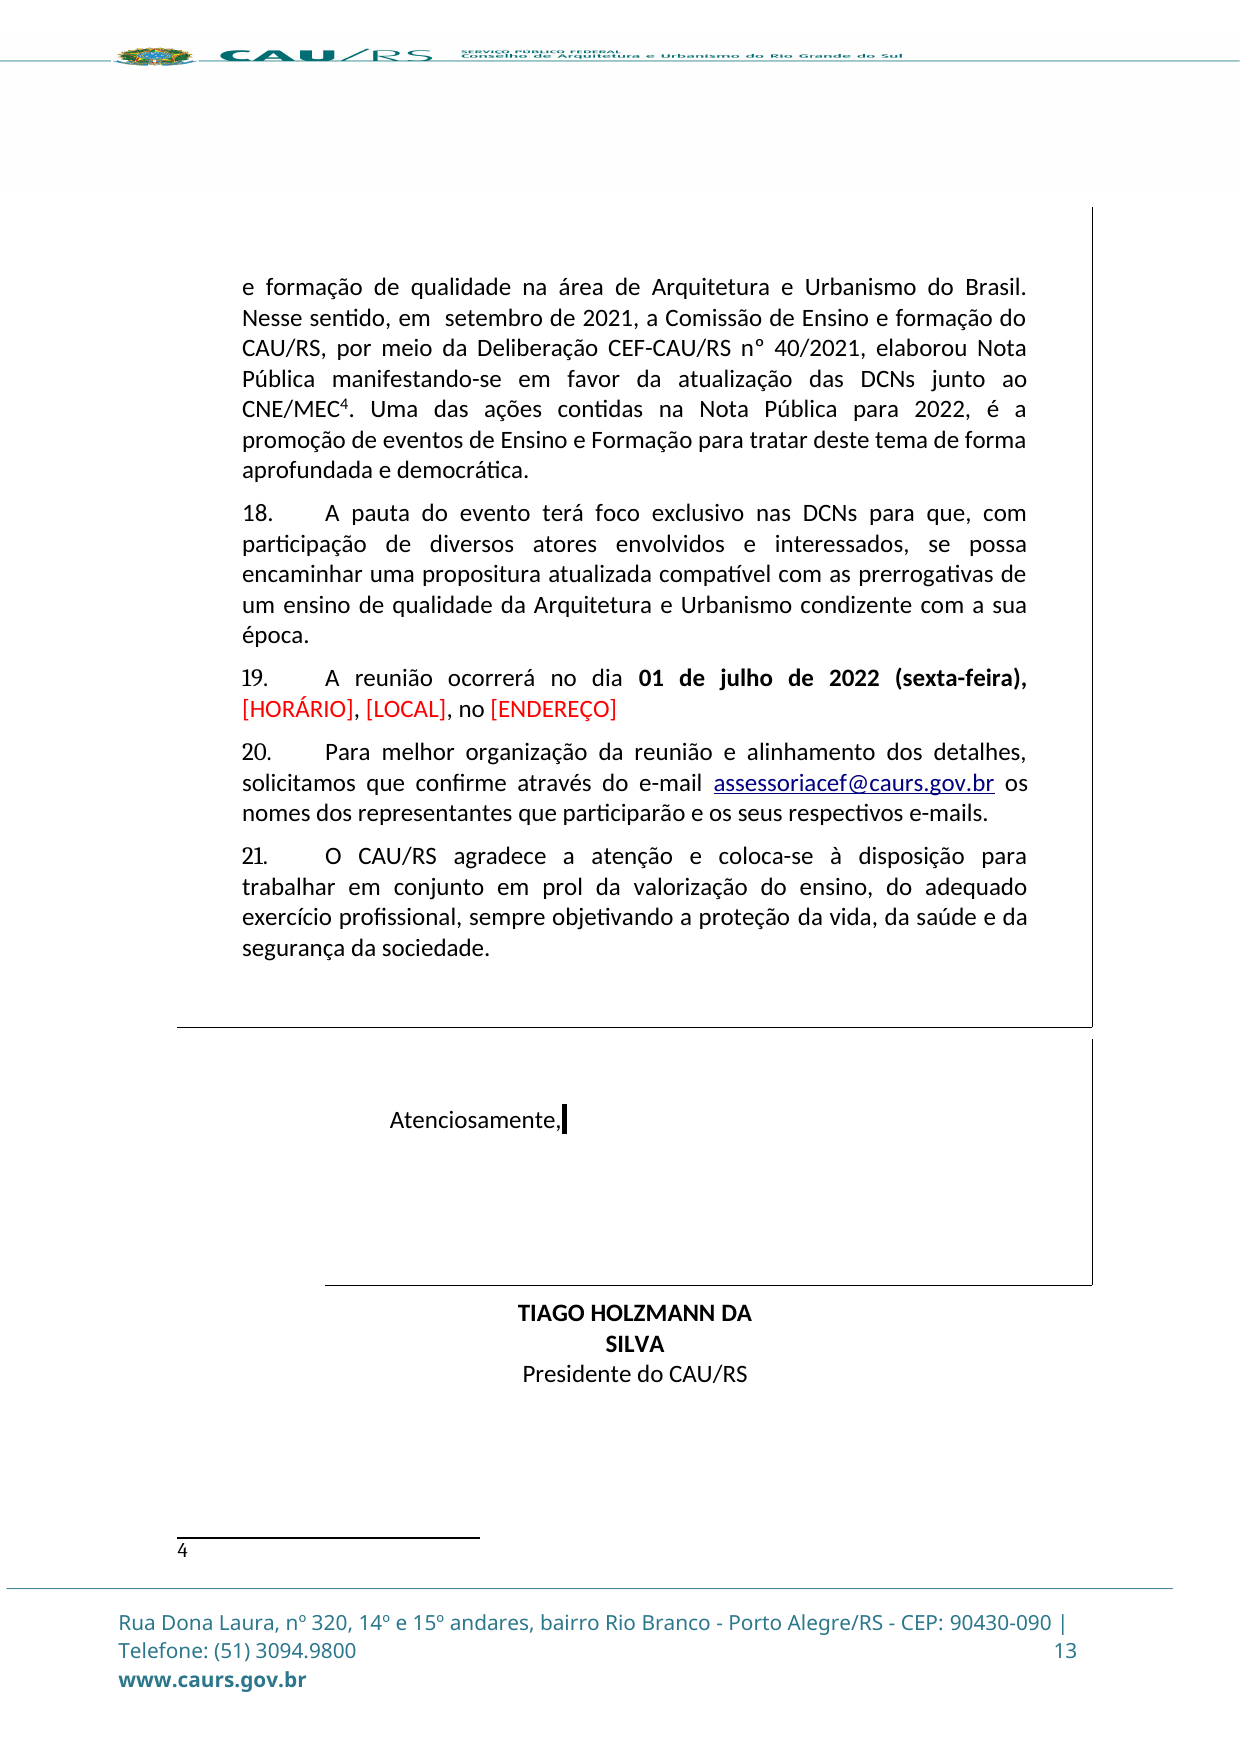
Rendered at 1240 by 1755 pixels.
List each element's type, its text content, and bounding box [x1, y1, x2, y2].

text Atenciosamente, [325, 1039, 1092, 1134]
list A pauta do evento terá foco exclusivo nas DCNs para que, com participação de diversos atores envolvidos e interessados, se possa encaminhar uma propositura atualizada compatível com as prerrogativas de um ensino de qualidade da Arquitetura e Urbanismo condizente com a sua época. [177, 433, 1092, 598]
list Para melhor organização da reunião e alinhamento dos detalhes, solicitamos que confirme através do e-mail assessoriacef@caurs.gov.br os nomes dos representantes que participarão e os seus respectivos e-mails. [177, 672, 1092, 776]
list O CAU/RS vem demonstrando sua intenção em ser ativo partícipe e colaborador na construção de atos autorizativos propostos pelo MEC, direito respaldado na Lei nº 12378/2010 (2°, 3°, 4°, 24, 28, 34 e 61), para um ensino e formação de qualidade na área de Arquitetura e Urbanismo do Brasil. Nesse sentido, em setembro de 2021, a Comissão de Ensino e formação do CAU/RS, por meio da Deliberação CEF-CAU/RS nº 40/2021, elaborou Nota Pública manifestando-se em favor da atualização das DCNs junto ao CNE/MEC. Uma das ações contidas na Nota Pública para 2022, é a promoção de eventos de Ensino e Formação para tratar deste tema de forma aprofundada e democrática. [177, 207, 1092, 433]
list O CAU/RS agradece a atenção e coloca-se à disposição para trabalhar em conjunto em prol da valorização do ensino, do adequado exercício profissional, sempre objetivando a proteção da vida, da saúde e da segurança da sociedade. [177, 776, 1092, 1027]
table_cell Presidente do CAU/RS [474, 1359, 796, 1389]
list A reunião ocorrerá no dia 01 de julho de 2022 (sexta-feira), [HORÁRIO], [LOCAL], no [ENDEREÇO] [177, 598, 1092, 672]
table_header TIAGO HOLZMANN DA SILVA [474, 1298, 796, 1359]
